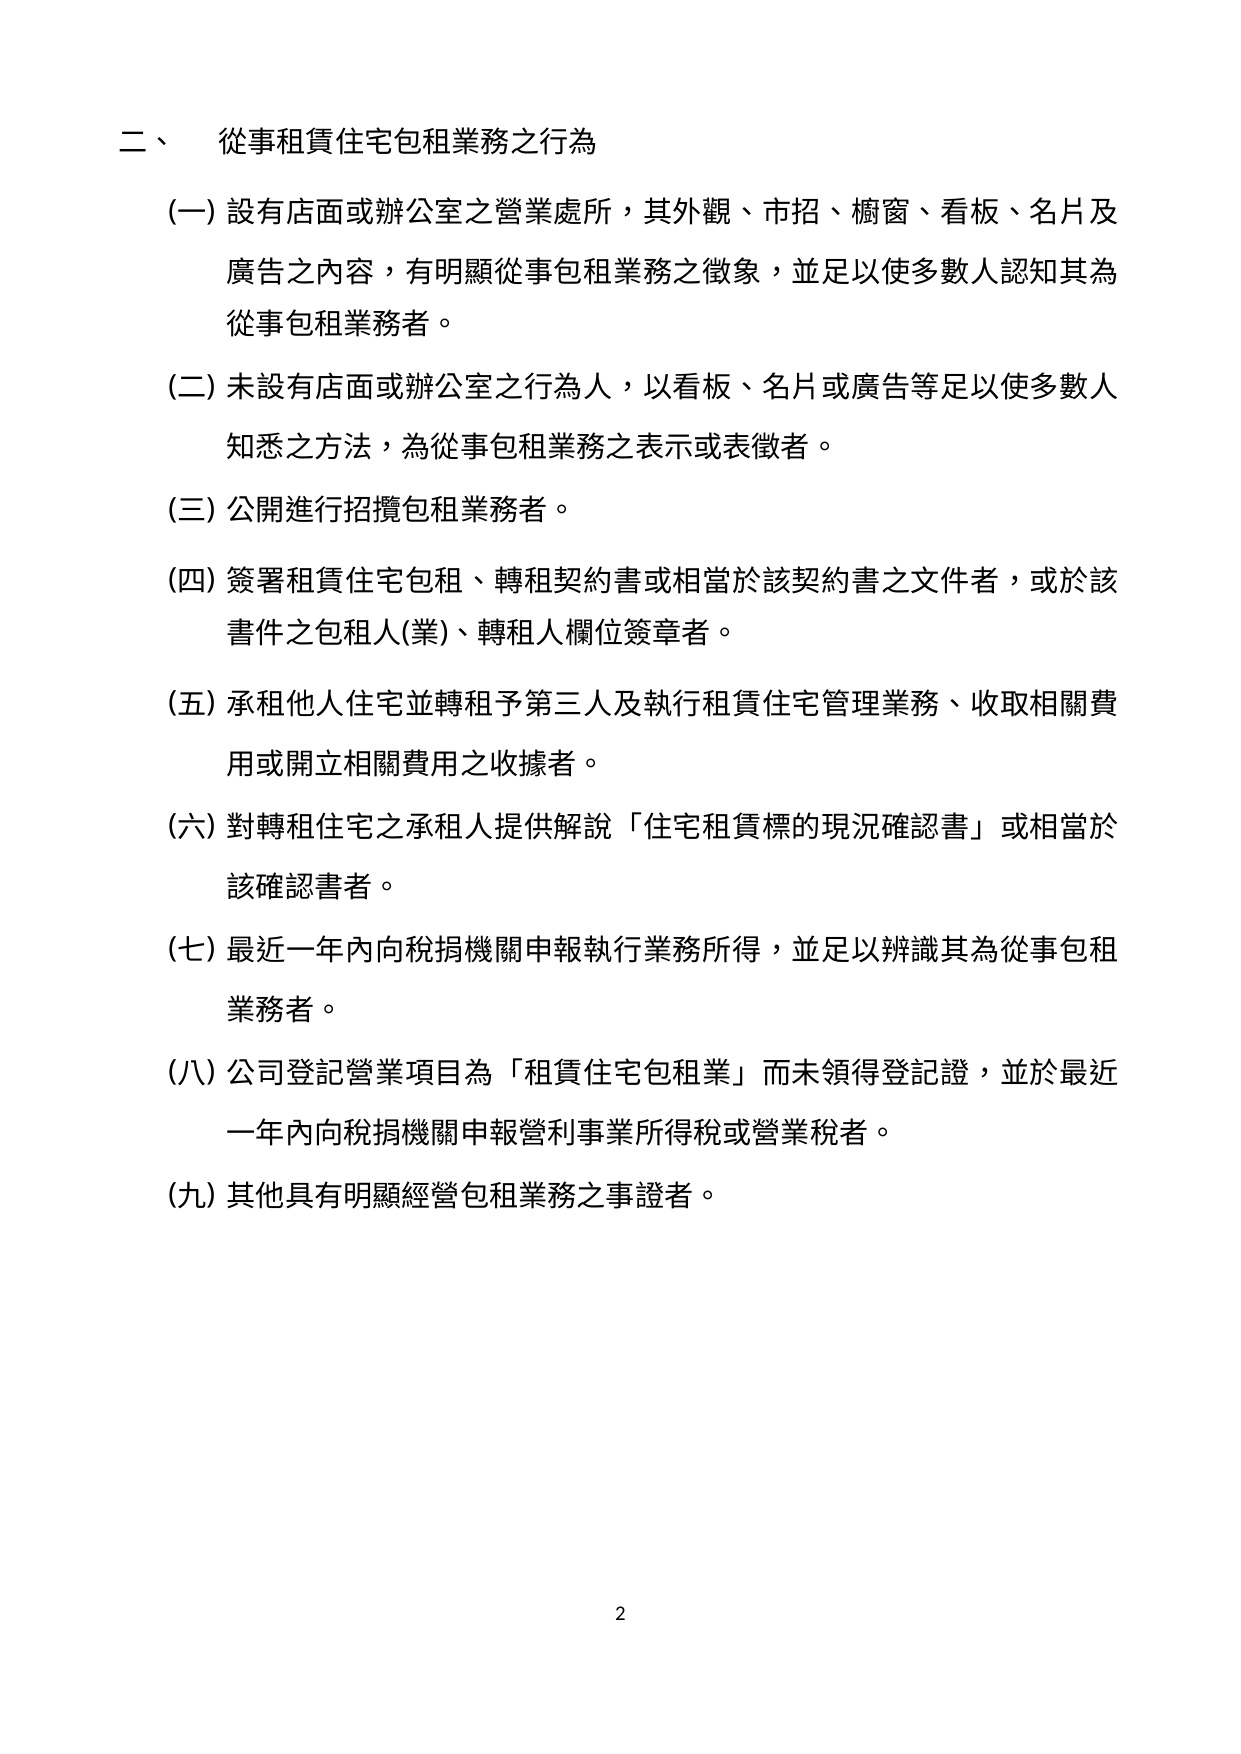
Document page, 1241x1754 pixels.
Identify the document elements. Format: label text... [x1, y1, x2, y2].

list 承租他人住宅並轉租予第三人及執行租賃住宅管理業務、收取相關費用或開立相關費用之收據者。 [168, 681, 1122, 785]
list 從事租賃住宅包租業務之行為 [118, 118, 1122, 170]
list 對轉租住宅之承租人提供解說「住宅租賃標的現況確認書」或相當於該確認書者。 [168, 803, 1122, 908]
list 其他具有明顯經營包租業務之事證者。 [168, 1172, 1122, 1224]
list 設有店面或辦公室之營業處所，其外觀、市招、櫥窗、看板、名片及廣告之內容，有明顯從事包租業務之徵象，並足以使多數人認知其為從事包租業務者。 [168, 189, 1122, 345]
list 公司登記營業項目為「租賃住宅包租業」而未領得登記證，並於最近一年內向稅捐機關申報營利事業所得稅或營業稅者。 [168, 1049, 1122, 1153]
list 未設有店面或辦公室之行為人，以看板、名片或廣告等足以使多數人知悉之方法，為從事包租業務之表示或表徵者。 [168, 364, 1122, 468]
list 公開進行招攬包租業務者。 [168, 487, 1122, 539]
list 簽署租賃住宅包租、轉租契約書或相當於該契約書之文件者，或於該書件之包租人(業)、轉租人欄位簽章者。 [168, 558, 1122, 662]
list 最近一年內向稅捐機關申報執行業務所得，並足以辨識其為從事包租業務者。 [168, 926, 1122, 1031]
